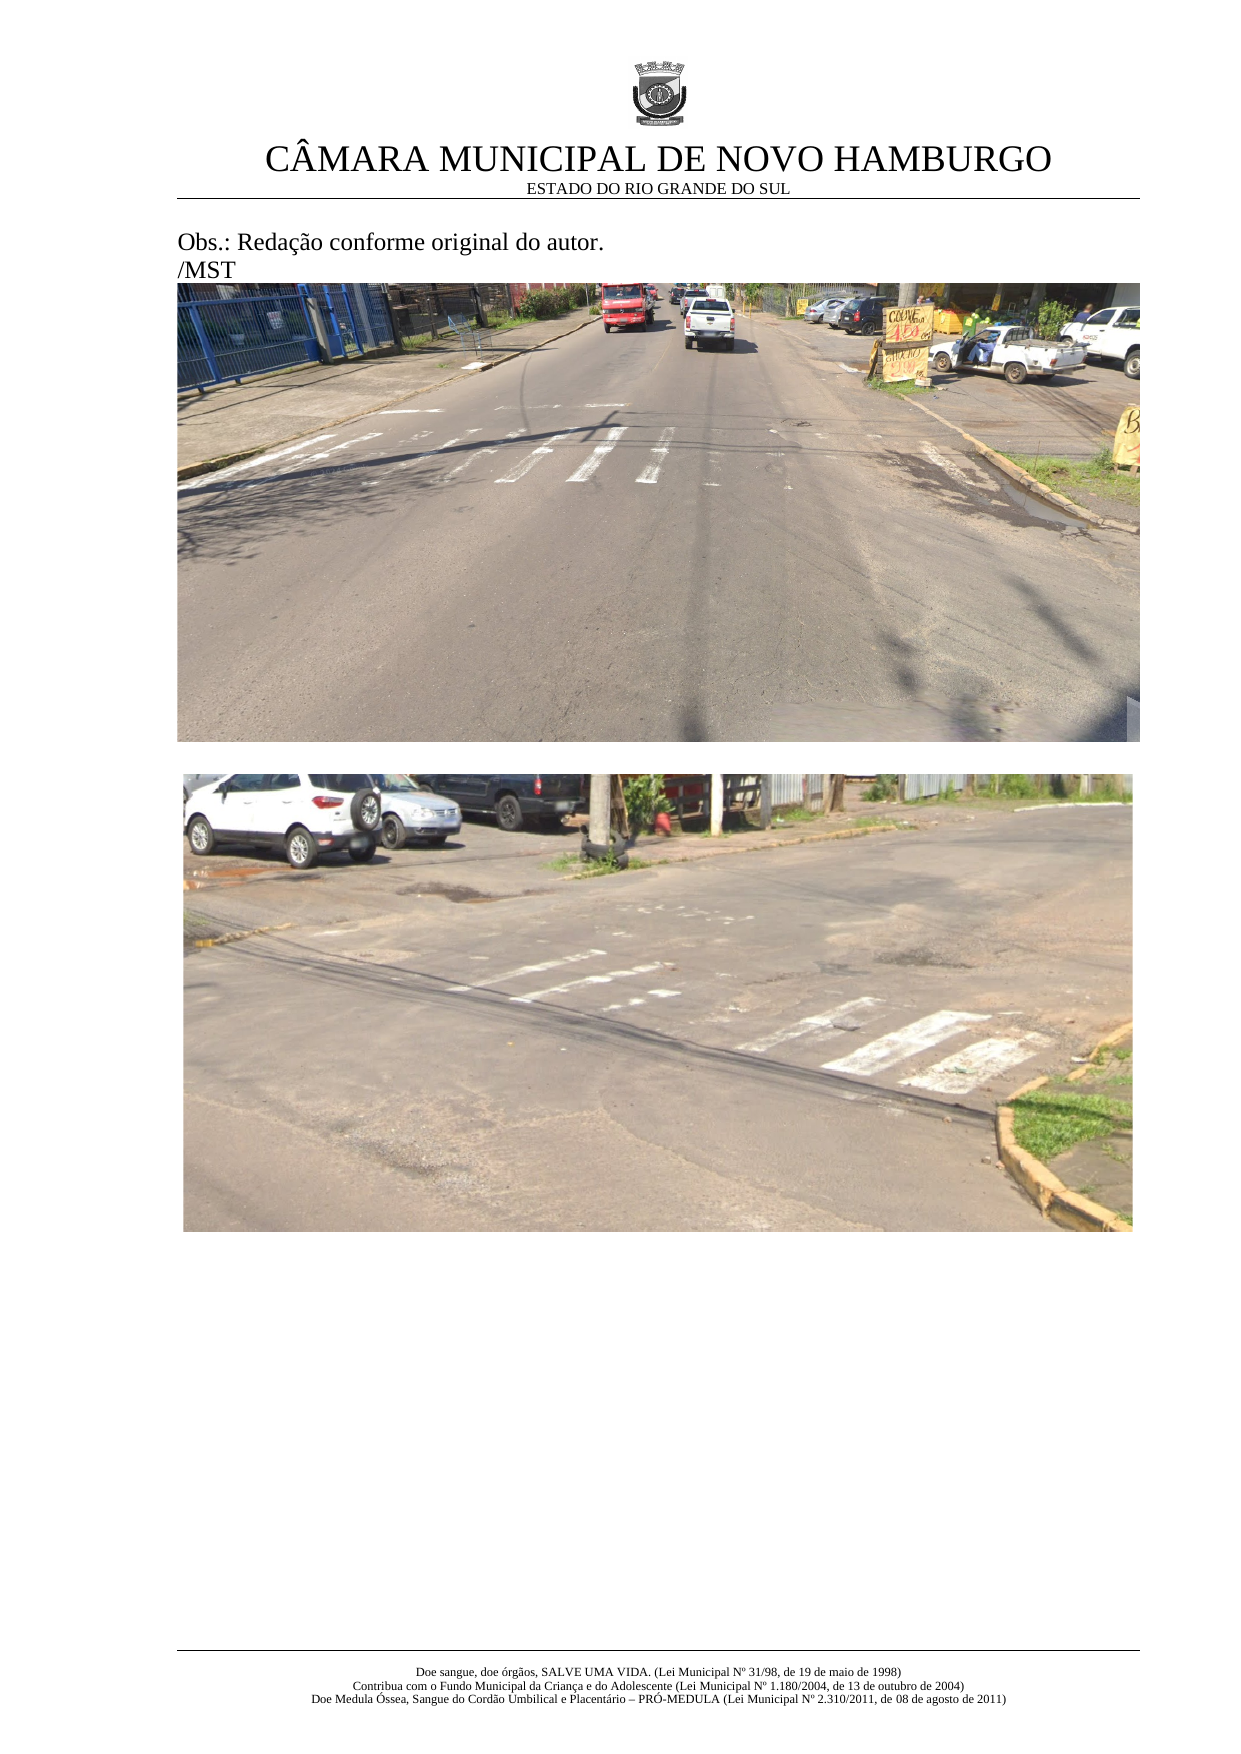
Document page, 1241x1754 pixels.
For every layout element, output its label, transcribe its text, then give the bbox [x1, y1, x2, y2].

text Obs.: Redação conforme original do autor. [177, 228, 1140, 256]
text /MST [177, 256, 1140, 283]
picture [177, 283, 1140, 742]
picture [183, 774, 1133, 1232]
